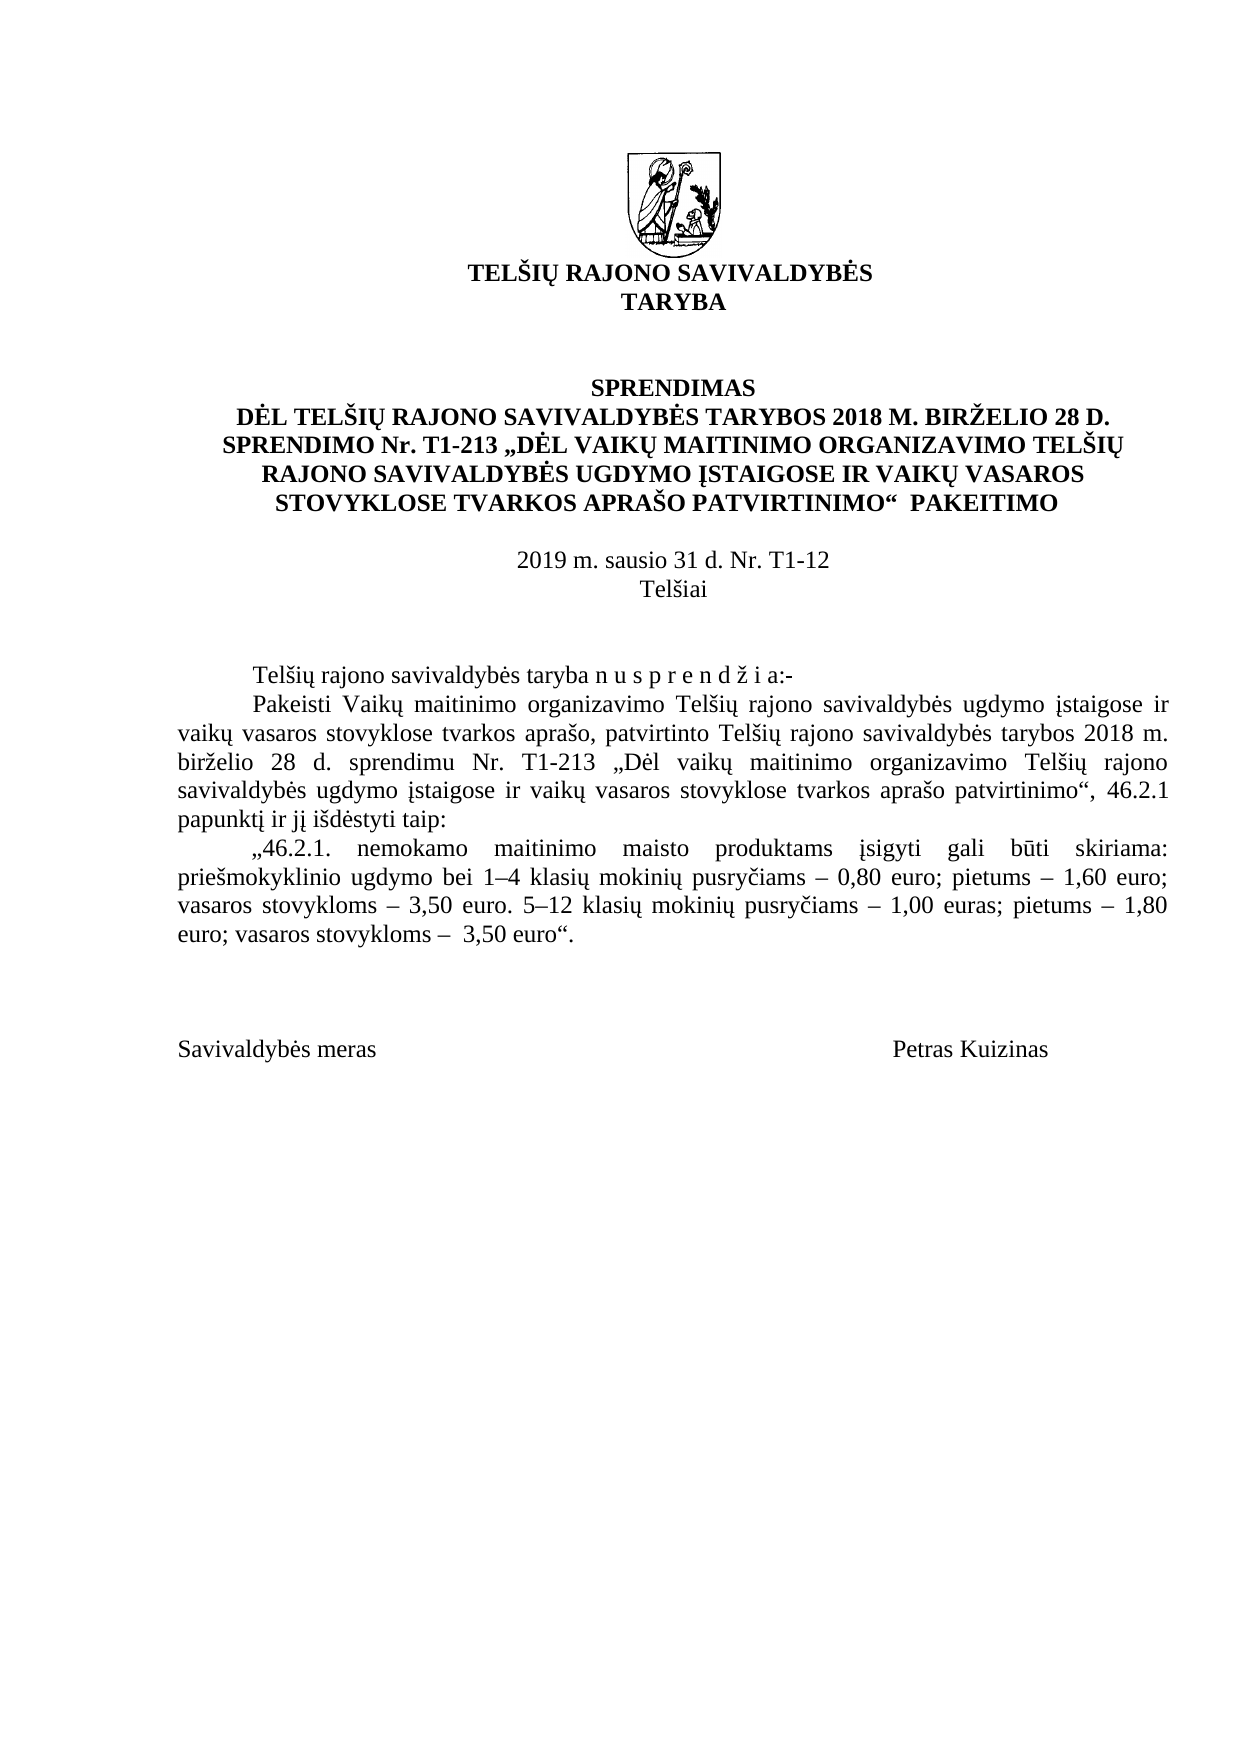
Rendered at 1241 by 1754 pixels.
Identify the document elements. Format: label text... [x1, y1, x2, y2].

text Telšiai [177, 574, 1169, 603]
text Pakeisti Vaikų maitinimo organizavimo Telšių rajono savivaldybės ugdymo įstaigose ir vaikų vasaros stovyklose tvarkos aprašo, patvirtinto Telšių rajono savivaldybės tarybos 2018 m. birželio 28 d. sprendimu Nr. T1-213 „Dėl vaikų maitinimo organizavimo Telšių rajono savivaldybės ugdymo įstaigose ir vaikų vasaros stovyklose tvarkos aprašo patvirtinimo“, 46.2.1 papunktį ir jį išdėstyti taip: [177, 689, 1169, 833]
text 2019 m. sausio 31 d. Nr. T1-12 [177, 546, 1169, 574]
text TARYBA [177, 287, 1169, 316]
text SPRENDIMAS [177, 373, 1169, 402]
text Telšių rajono savivaldybės taryba n u s p r e n d ž i a: [177, 661, 1169, 689]
text Savivaldybės meras Petras Kuizinas [177, 1034, 1169, 1063]
text TELŠIŲ RAJONO SAVIVALDYBĖS [177, 258, 1169, 287]
text „46.2.1. nemokamo maitinimo maisto produktams įsigyti gali būti skiriama: priešmokyklinio ugdymo bei 1–4 klasių mokinių pusryčiams – 0,80 euro; pietums – 1,60 euro; vasaros stovykloms – 3,50 euro. 5–12 klasių mokinių pusryčiams – 1,00 euras; pietums – 1,80 euro; vasaros stovykloms – 3,50 euro“. [177, 833, 1169, 948]
text DĖL TELŠIŲ RAJONO SAVIVALDYBĖS TARYBOS 2018 M. BIRŽELIO 28 D. SPRENDIMO Nr. T1-213 „DĖL VAIKŲ MAITINIMO ORGANIZAVIMO TELŠIŲ RAJONO SAVIVALDYBĖS UGDYMO ĮSTAIGOSE IR VAIKŲ VASAROS STOVYKLOSE TVARKOS APRAŠO PATVIRTINIMO“ PAKEITIMO [177, 402, 1169, 517]
